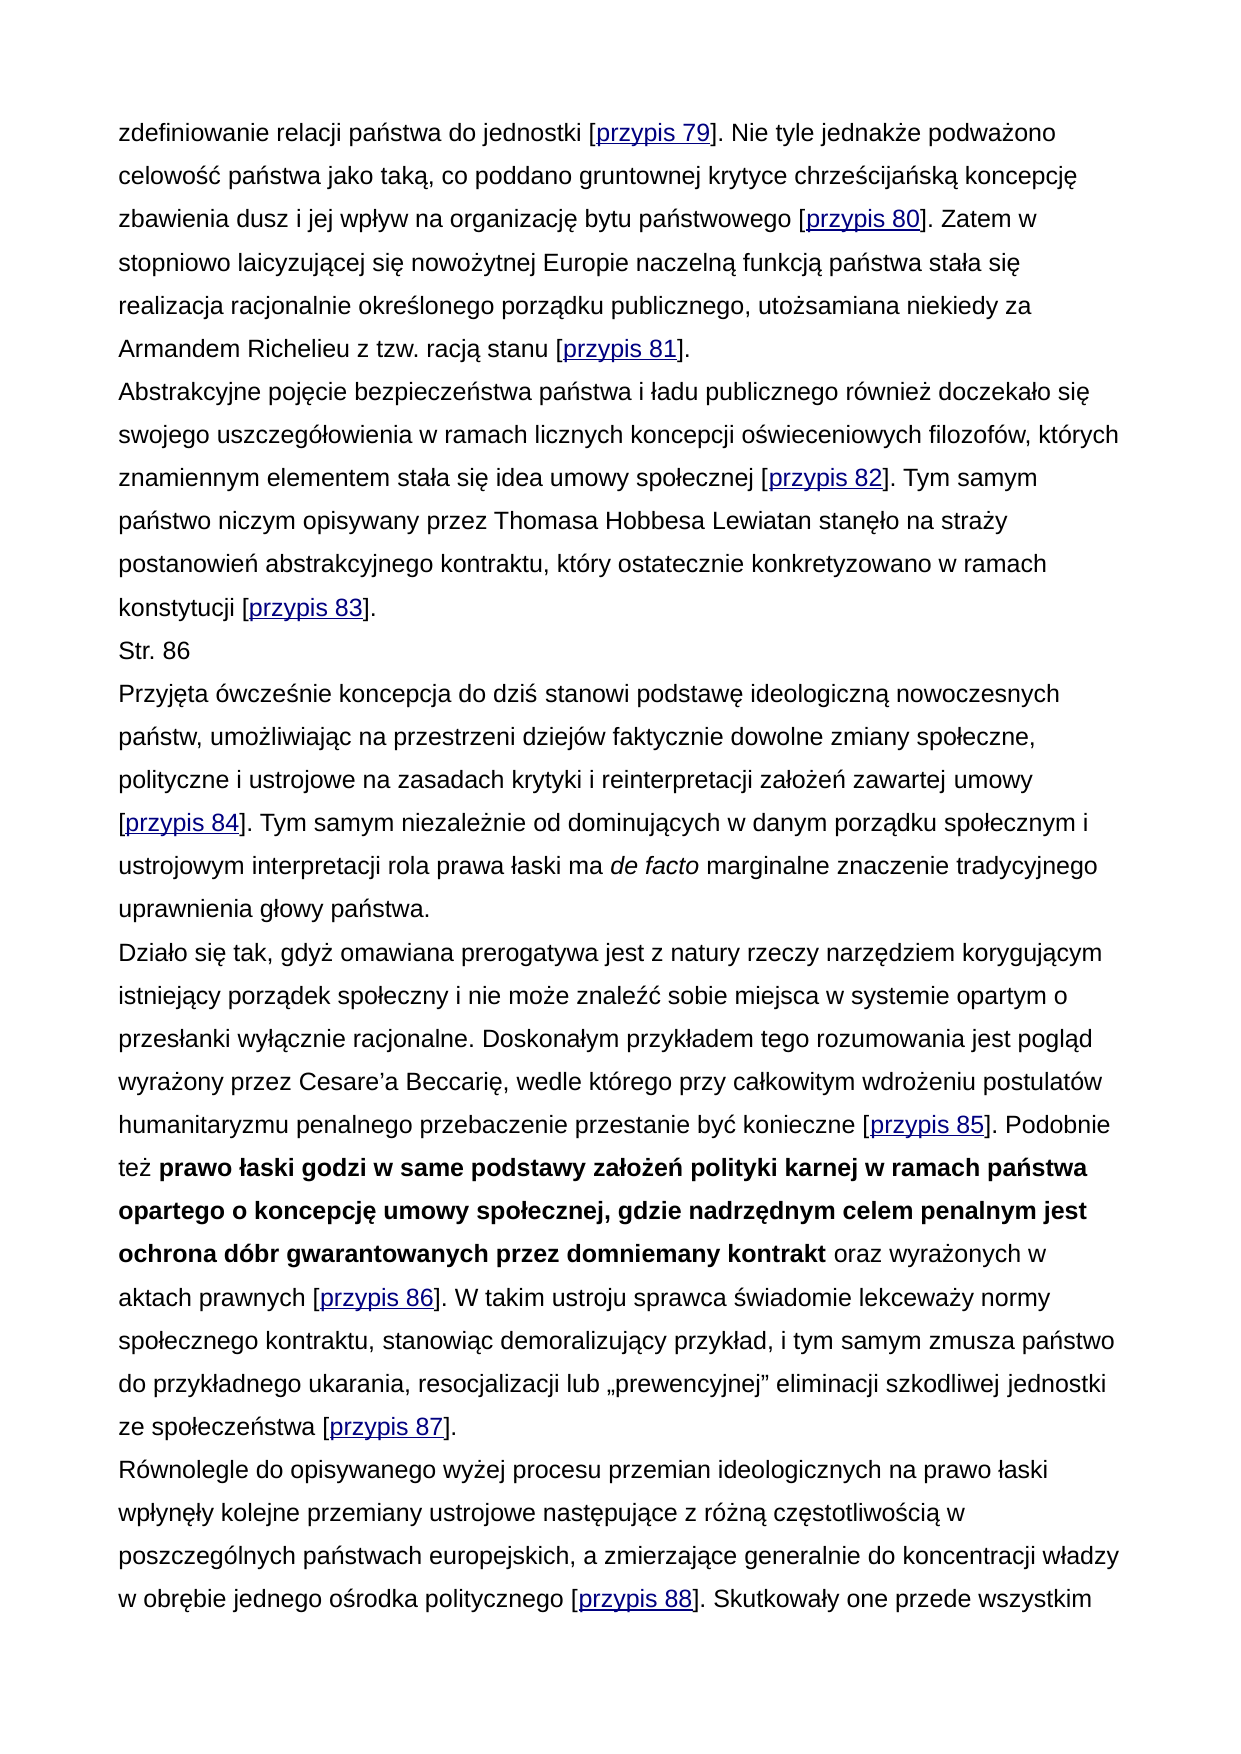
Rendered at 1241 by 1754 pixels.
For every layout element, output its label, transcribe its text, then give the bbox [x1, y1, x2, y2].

text Działo się tak, gdyż omawiana prerogatywa jest z natury rzeczy narzędziem korygującym istniejący porządek społeczny i nie może znaleźć sobie miejsca w systemie opartym o przesłanki wyłącznie racjonalne. Doskonałym przykładem tego rozumowania jest pogląd wyrażony przez Cesare’a Beccarię, wedle którego przy całkowitym wdrożeniu postulatów humanitaryzmu penalnego przebaczenie przestanie być konieczne [przypis 85]. Podobnie też prawo łaski godzi w same podstawy założeń polityki karnej w ramach państwa opartego o koncepcję umowy społecznej, gdzie nadrzędnym celem penalnym jest ochrona dóbr gwarantowanych przez domniemany kontrakt oraz wyrażonych w aktach prawnych [przypis 86]. W takim ustroju sprawca świadomie lekceważy normy społecznego kontraktu, stanowiąc demoralizujący przykład, i tym samym zmusza państwo do przykładnego ukarania, resocjalizacji lub „prewencyjnej” eliminacji szkodliwej jednostki ze społeczeństwa [przypis 87]. [118, 937, 1122, 1441]
text zdefiniowanie relacji państwa do jednostki [przypis 79]. Nie tyle jednakże podważono celowość państwa jako taką, co poddano gruntownej krytyce chrześcijańską koncepcję zbawienia dusz i jej wpływ na organizację bytu państwowego [przypis 80]. Zatem w stopniowo laicyzującej się nowożytnej Europie naczelną funkcją państwa stała się realizacja racjonalnie określonego porządku publicznego, utożsamiana niekiedy za Armandem Richelieu z tzw. racją stanu [przypis 81]. [118, 118, 1122, 362]
text Przyjęta ówcześnie koncepcja do dziś stanowi podstawę ideologiczną nowoczesnych państw, umożliwiając na przestrzeni dziejów faktycznie dowolne zmiany społeczne, polityczne i ustrojowe na zasadach krytyki i reinterpretacji założeń zawartej umowy [przypis 84]. Tym samym niezależnie od dominujących w danym porządku społecznym i ustrojowym interpretacji rola prawa łaski ma de facto marginalne znaczenie tradycyjnego uprawnienia głowy państwa. [118, 679, 1122, 923]
text Abstrakcyjne pojęcie bezpieczeństwa państwa i ładu publicznego również doczekało się swojego uszczegółowienia w ramach licznych koncepcji oświeceniowych filozofów, których znamiennym elementem stała się idea umowy społecznej [przypis 82]. Tym samym państwo niczym opisywany przez Thomasa Hobbesa Lewiatan stanęło na straży postanowień abstrakcyjnego kontraktu, który ostatecznie konkretyzowano w ramach konstytucji [przypis 83]. [118, 377, 1122, 621]
text Równolegle do opisywanego wyżej procesu przemian ideologicznych na prawo łaski wpłynęły kolejne przemiany ustrojowe następujące z różną częstotliwością w poszczególnych państwach europejskich, a zmierzające generalnie do koncentracji władzy w obrębie jednego ośrodka politycznego [przypis 88]. Skutkowały one przede wszystkim [118, 1455, 1122, 1613]
text Str. 86 [118, 636, 1122, 664]
